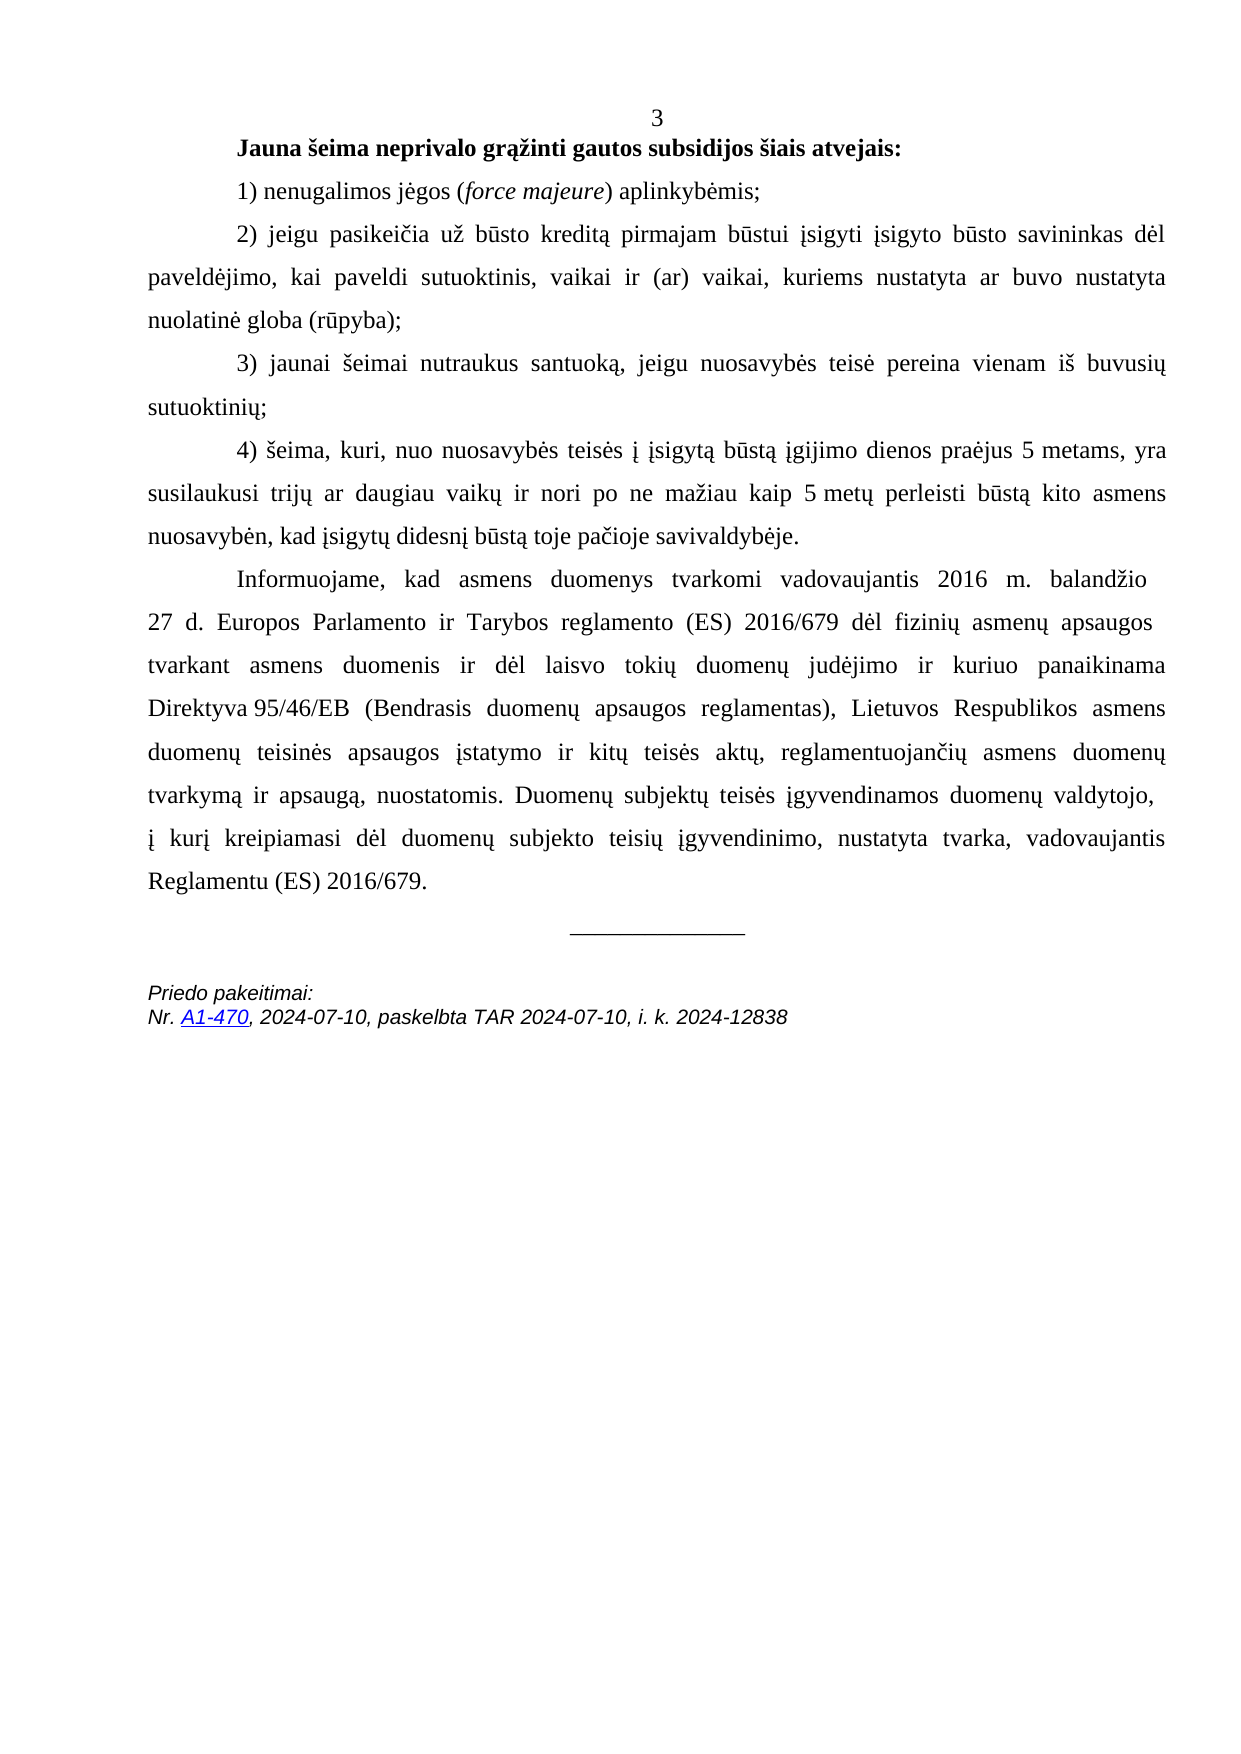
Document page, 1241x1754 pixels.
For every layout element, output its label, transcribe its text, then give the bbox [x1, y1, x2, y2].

text Priedo pakeitimai: [148, 981, 1167, 1005]
text 4) šeima, kuri, nuo nuosavybės teisės į įsigytą būstą įgijimo dienos praėjus 5 metams, yra susilaukusi trijų ar daugiau vaikų ir nori po ne mažiau kaip 5 metų perleisti būstą kito asmens nuosavybėn, kad įsigytų didesnį būstą toje pačioje savivaldybėje. [148, 435, 1167, 550]
text Nr. A1-470, 2024-07-10, paskelbta TAR 2024-07-10, i. k. 2024-12838 [148, 1005, 1167, 1029]
text Jauna šeima neprivalo grąžinti gautos subsidijos šiais atvejais: [148, 133, 1167, 162]
text ______________ [148, 909, 1167, 938]
text 2) jeigu pasikeičia už būsto kreditą pirmajam būstui įsigyti įsigyto būsto savininkas dėl paveldėjimo, kai paveldi sutuoktinis, vaikai ir (ar) vaikai, kuriems nustatyta ar buvo nustatyta nuolatinė globa (rūpyba); [148, 219, 1167, 334]
text Informuojame, kad asmens duomenys tvarkomi vadovaujantis 2016 m. balandžio 27 d. Europos Parlamento ir Tarybos reglamento (ES) 2016/679 dėl fizinių asmenų apsaugos tvarkant asmens duomenis ir dėl laisvo tokių duomenų judėjimo ir kuriuo panaikinama Direktyva 95/46/EB (Bendrasis duomenų apsaugos reglamentas), Lietuvos Respublikos asmens duomenų teisinės apsaugos įstatymo ir kitų teisės aktų, reglamentuojančių asmens duomenų tvarkymą ir apsaugą, nuostatomis. Duomenų subjektų teisės įgyvendinamos duomenų valdytojo, į kurį kreipiamasi dėl duomenų subjekto teisių įgyvendinimo, nustatyta tvarka, vadovaujantis Reglamentu (ES) 2016/679. [148, 564, 1167, 895]
text 1) nenugalimos jėgos (force majeure) aplinkybėmis; [148, 176, 1167, 205]
text 3) jaunai šeimai nutraukus santuoką, jeigu nuosavybės teisė pereina vienam iš buvusių sutuoktinių; [148, 348, 1167, 420]
